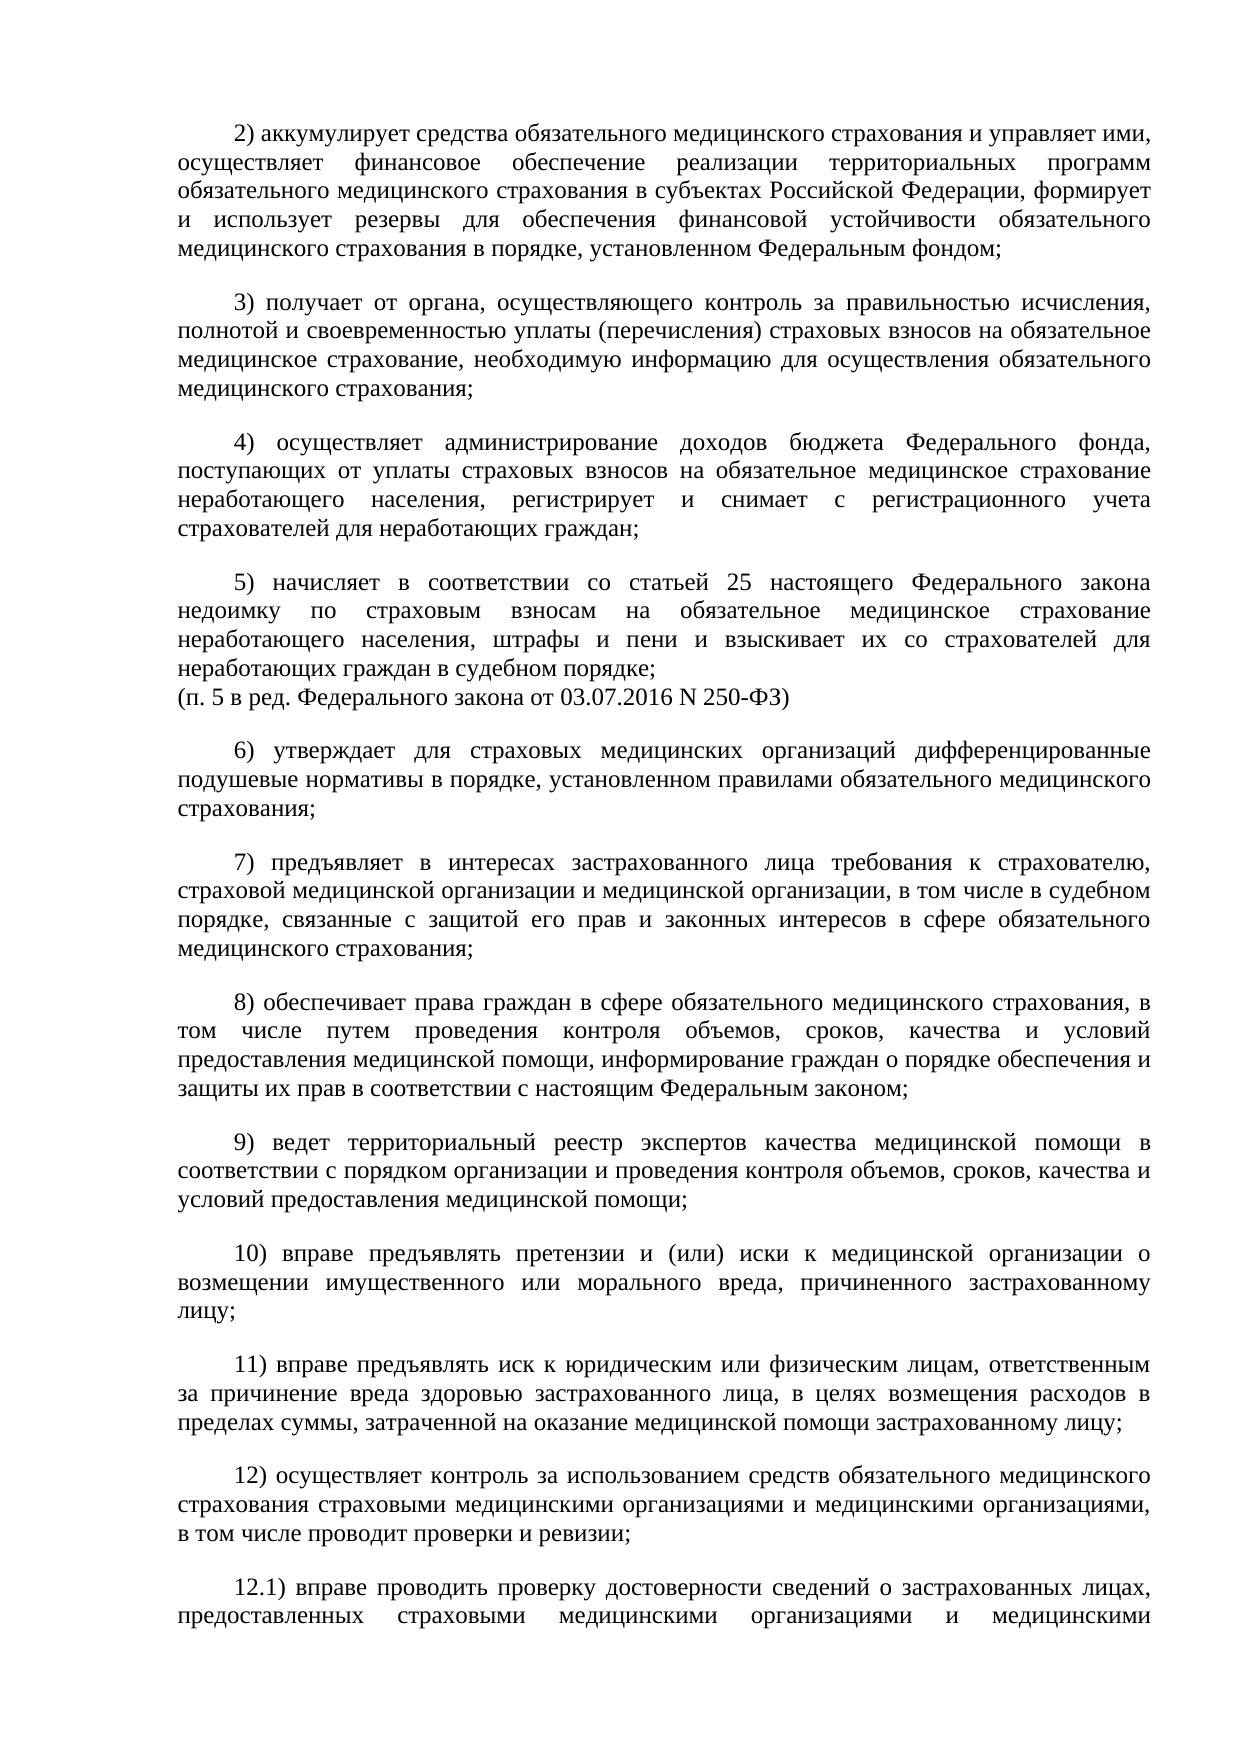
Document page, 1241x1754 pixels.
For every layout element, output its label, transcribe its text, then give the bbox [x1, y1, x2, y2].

text 11) вправе предъявлять иск к юридическим или физическим лицам, ответственным за причинение вреда здоровью застрахованного лица, в целях возмещения расходов в пределах суммы, затраченной на оказание медицинской помощи застрахованному лицу; [177, 1349, 1152, 1436]
text 12.1) вправе проводить проверку достоверности сведений о застрахованных лицах, предоставленных страховыми медицинскими организациями и медицинскими [177, 1572, 1152, 1629]
text 6) утверждает для страховых медицинских организаций дифференцированные подушевые нормативы в порядке, установленном правилами обязательного медицинского страхования; [177, 736, 1152, 822]
text 4) осуществляет администрирование доходов бюджета Федерального фонда, поступающих от уплаты страховых взносов на обязательное медицинское страхование неработающего населения, регистрирует и снимает с регистрационного учета страхователей для неработающих граждан; [177, 427, 1152, 542]
text 9) ведет территориальный реестр экспертов качества медицинской помощи в соответствии с порядком организации и проведения контроля объемов, сроков, качества и условий предоставления медицинской помощи; [177, 1127, 1152, 1213]
text 7) предъявляет в интересах застрахованного лица требования к страхователю, страховой медицинской организации и медицинской организации, в том числе в судебном порядке, связанные с защитой его прав и законных интересов в сфере обязательного медицинского страхования; [177, 847, 1152, 962]
text 12) осуществляет контроль за использованием средств обязательного медицинского страхования страховыми медицинскими организациями и медицинскими организациями, в том числе проводит проверки и ревизии; [177, 1461, 1152, 1547]
text 10) вправе предъявлять претензии и (или) иски к медицинской организации о возмещении имущественного или морального вреда, причиненного застрахованному лицу; [177, 1238, 1152, 1324]
text (п. 5 в ред. Федерального закона от 03.07.2016 N 250-ФЗ) [177, 682, 1152, 711]
text 8) обеспечивает права граждан в сфере обязательного медицинского страхования, в том числе путем проведения контроля объемов, сроков, качества и условий предоставления медицинской помощи, информирование граждан о порядке обеспечения и защиты их прав в соответствии с настоящим Федеральным законом; [177, 987, 1152, 1102]
text 2) аккумулирует средства обязательного медицинского страхования и управляет ими, осуществляет финансовое обеспечение реализации территориальных программ обязательного медицинского страхования в субъектах Российской Федерации, формирует и использует резервы для обеспечения финансовой устойчивости обязательного медицинского страхования в порядке, установленном Федеральным фондом; [177, 118, 1152, 262]
text 5) начисляет в соответствии со статьей 25 настоящего Федерального закона недоимку по страховым взносам на обязательное медицинское страхование неработающего населения, штрафы и пени и взыскивает их со страхователей для неработающих граждан в судебном порядке; [177, 567, 1152, 682]
text 3) получает от органа, осуществляющего контроль за правильностью исчисления, полнотой и своевременностью уплаты (перечисления) страховых взносов на обязательное медицинское страхование, необходимую информацию для осуществления обязательного медицинского страхования; [177, 287, 1152, 402]
